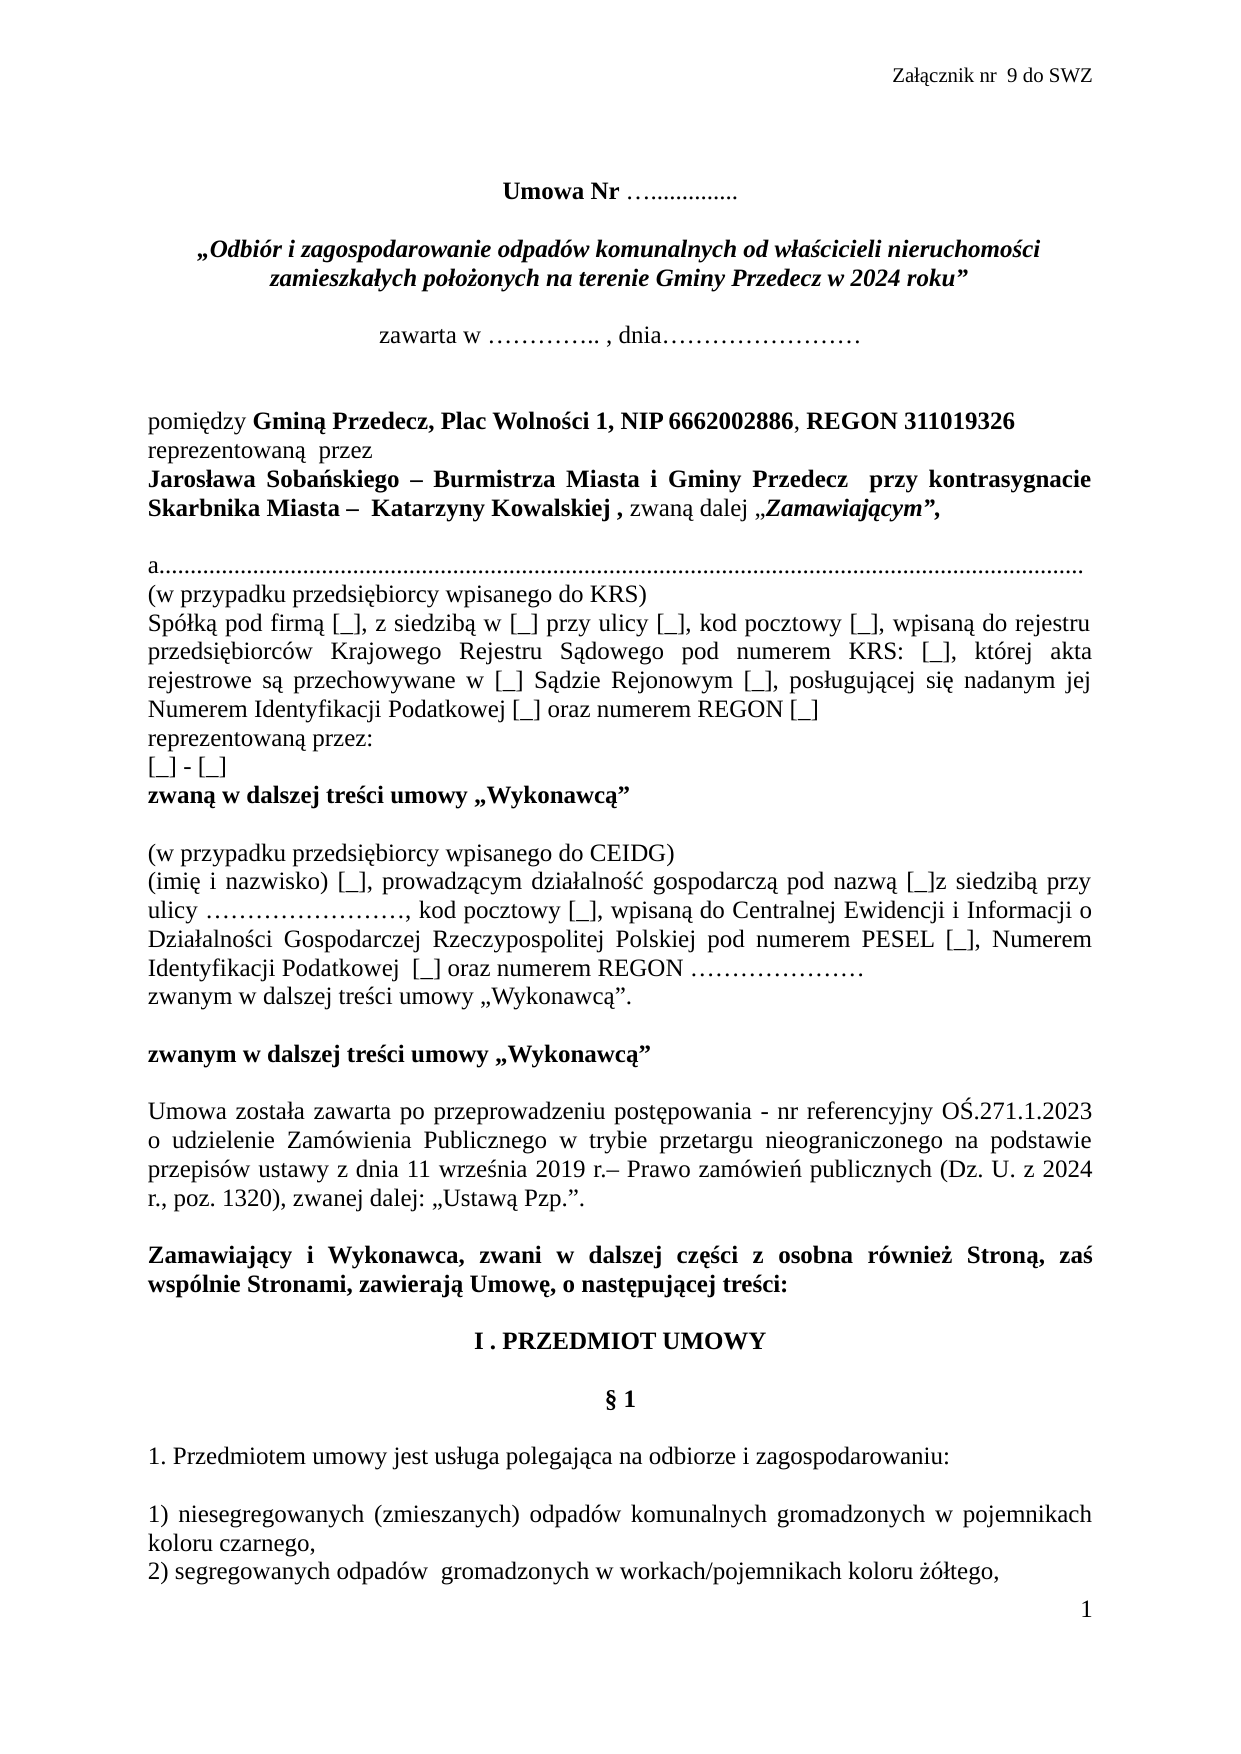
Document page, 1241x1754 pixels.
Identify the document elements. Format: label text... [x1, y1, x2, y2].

text Zamawiający i Wykonawca, zwani w dalszej części z osobna również Stroną, zaś wspólnie Stronami, zawierają Umowę, o następującej treści: [148, 1240, 1093, 1298]
text a.................................................................................................................................................... [148, 550, 1093, 579]
text § 1 [148, 1384, 1093, 1413]
text Jarosława Sobańskiego – Burmistrza Miasta i Gminy Przedecz przy kontrasygnacie Skarbnika Miasta – Katarzyny Kowalskiej , zwaną dalej „Zamawiającym”, [148, 464, 1093, 521]
text 1. Przedmiotem umowy jest usługa polegająca na odbiorze i zagospodarowaniu: [148, 1441, 1093, 1470]
text „Odbiór i zagospodarowanie odpadów komunalnych od właścicieli nieruchomości zamieszkałych położonych na terenie Gminy Przedecz w 2024 roku” [148, 234, 1093, 291]
text reprezentowaną przez [148, 435, 1093, 464]
text Umowa Nr ….............. [148, 176, 1093, 205]
text Spółką pod firmą [_], z siedzibą w [_] przy ulicy [_], kod pocztowy [_], wpisaną do rejestru przedsiębiorców Krajowego Rejestru Sądowego pod numerem KRS: [_], której akta rejestrowe są przechowywane w [_] Sądzie Rejonowym [_], posługującej się nadanym jej Numerem Identyfikacji Podatkowej [_] oraz numerem REGON [_] [148, 608, 1093, 723]
text zawarta w ………….. , dnia…………………… [148, 320, 1093, 349]
text (w przypadku przedsiębiorcy wpisanego do KRS) [148, 579, 1093, 608]
text zwanym w dalszej treści umowy „Wykonawcą”. [148, 981, 1093, 1010]
text 2) segregowanych odpadów gromadzonych w workach/pojemnikach koloru żółtego, [148, 1556, 1093, 1585]
text [_] - [_] [148, 751, 1093, 780]
text zwanym w dalszej treści umowy „Wykonawcą” [148, 1039, 1093, 1068]
text zwaną w dalszej treści umowy „Wykonawcą” [148, 780, 1093, 809]
text reprezentowaną przez: [148, 723, 1093, 751]
text (imię i nazwisko) [_], prowadzącym działalność gospodarczą pod nazwą [_]z siedzibą przy ulicy ……………………, kod pocztowy [_], wpisaną do Centralnej Ewidencji i Informacji o Działalności Gospodarczej Rzeczypospolitej Polskiej pod numerem PESEL [_], Numerem Identyfikacji Podatkowej [_] oraz numerem REGON ………………… [148, 866, 1093, 981]
text 1) niesegregowanych (zmieszanych) odpadów komunalnych gromadzonych w pojemnikach koloru czarnego, [148, 1499, 1093, 1556]
text (w przypadku przedsiębiorcy wpisanego do CEIDG) [148, 838, 1093, 866]
text pomiędzy Gminą Przedecz, Plac Wolności 1, NIP 6662002886, REGON 311019326 [148, 406, 1093, 435]
text Umowa została zawarta po przeprowadzeniu postępowania - nr referencyjny OŚ.271.1.2023 o udzielenie Zamówienia Publicznego w trybie przetargu nieograniczonego na podstawie przepisów ustawy z dnia 11 września 2019 r.– Prawo zamówień publicznych (Dz. U. z 2024 r., poz. 1320), zwanej dalej: „Ustawą Pzp.”. [148, 1096, 1093, 1211]
text I . PRZEDMIOT UMOWY [148, 1326, 1093, 1355]
